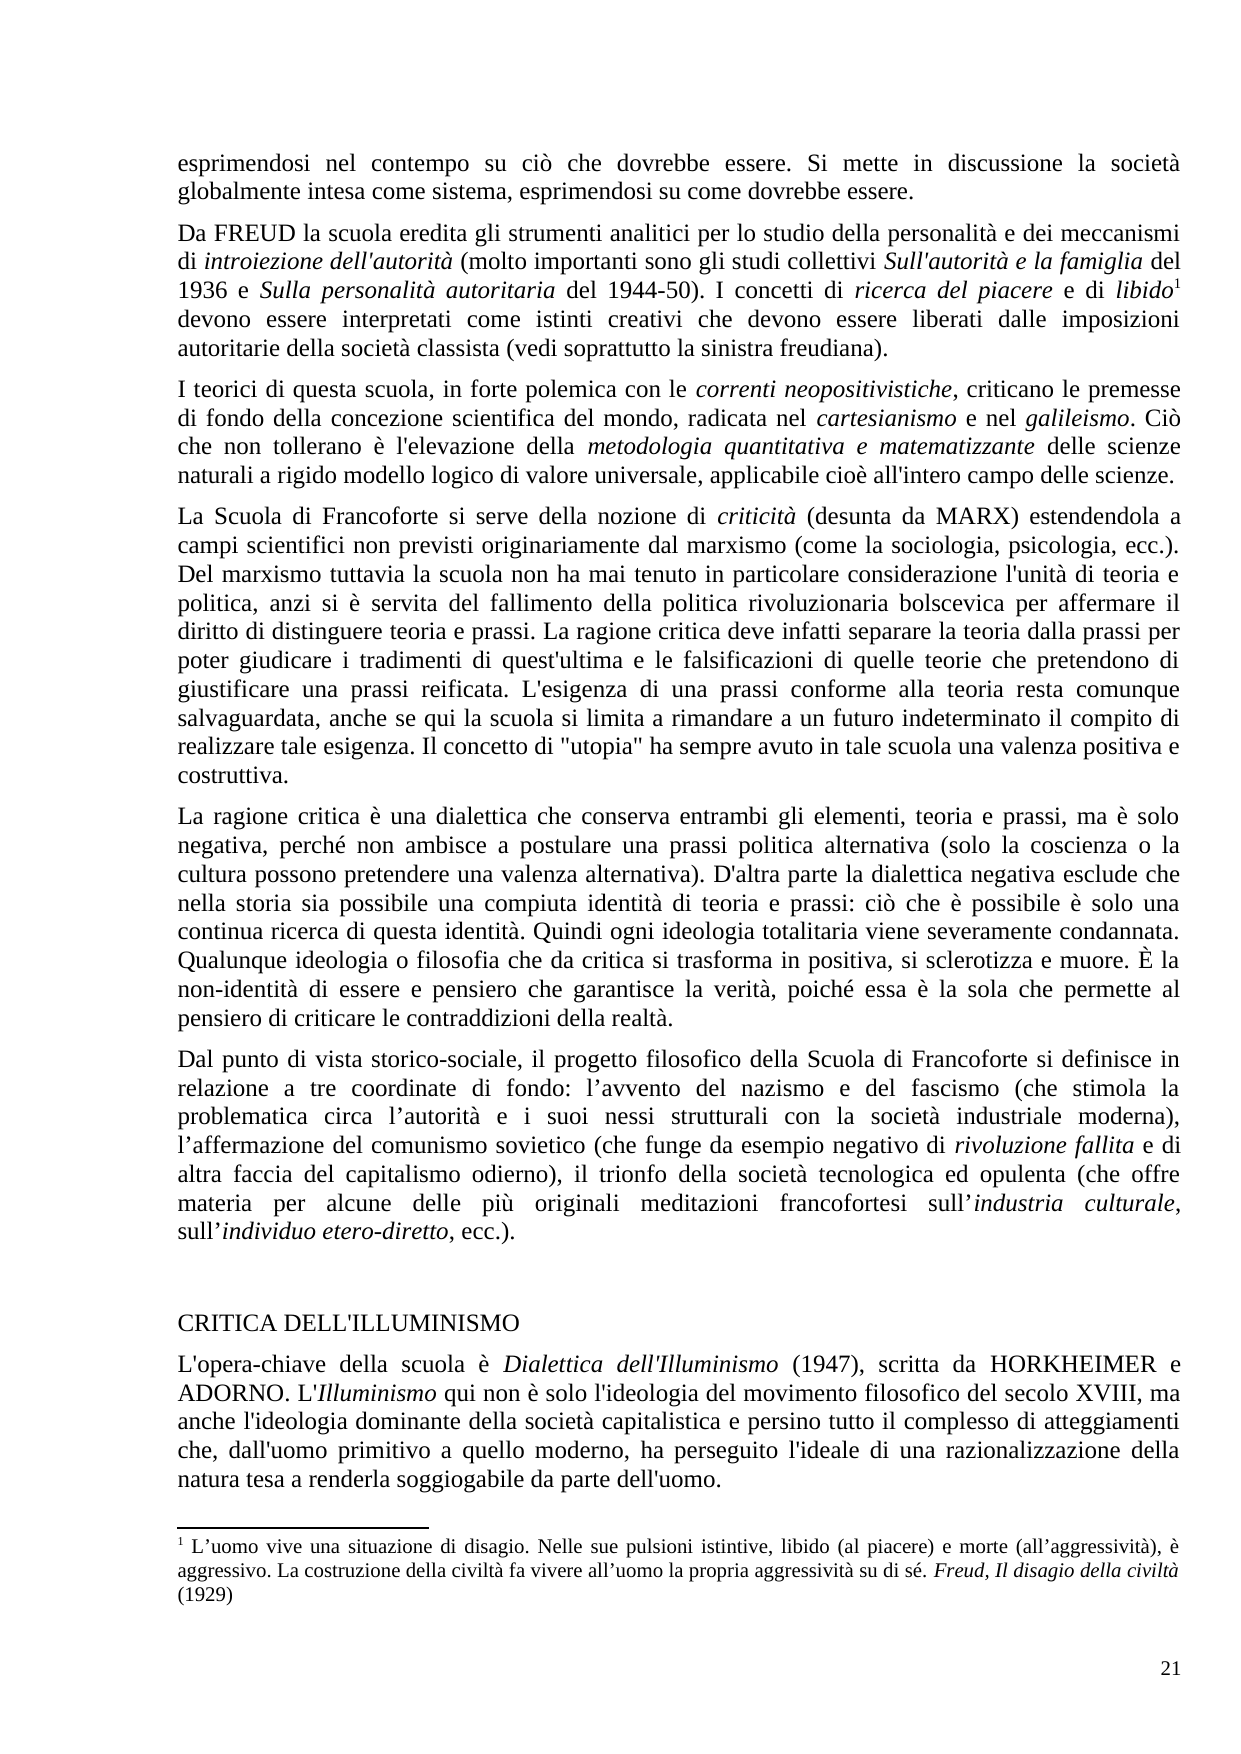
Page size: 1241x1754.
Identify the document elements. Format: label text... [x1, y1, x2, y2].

text La ragione critica è una dialettica che conserva entrambi gli elementi, teoria e prassi, ma è solo negativa, perché non ambisce a postulare una prassi politica alternativa (solo la coscienza o la cultura possono pretendere una valenza alternativa). D'altra parte la dialettica negativa esclude che nella storia sia possibile una compiuta identità di teoria e prassi: ciò che è possibile è solo una continua ricerca di questa identità. Quindi ogni ideologia totalitaria viene severamente condannata. Qualunque ideologia o filosofia che da critica si trasforma in positiva, si sclerotizza e muore. È la non-identità di essere e pensiero che garantisce la verità, poiché essa è la sola che permette al pensiero di criticare le contraddizioni della realtà. [177, 801, 1181, 1031]
text esprimendosi nel contempo su ciò che dovrebbe essere. Si mette in discussione la società globalmente intesa come sistema, esprimendosi su come dovrebbe essere. [177, 148, 1181, 205]
subtitle Critica dell'Illuminismo [177, 1308, 1181, 1336]
text Dal punto di vista storico-sociale, il progetto filosofico della Scuola di Francoforte si definisce in relazione a tre coordinate di fondo: l’avvento del nazismo e del fascismo (che stimola la problematica circa l’autorità e i suoi nessi strutturali con la società industriale moderna), l’affermazione del comunismo sovietico (che funge da esempio negativo di rivoluzione fallita e di altra faccia del capitalismo odierno), il trionfo della società tecnologica ed opulenta (che offre materia per alcune delle più originali meditazioni francofortesi sull’industria culturale, sull’individuo etero-diretto, ecc.). [177, 1044, 1181, 1245]
text L’uomo vive una situazione di disagio. Nelle sue pulsioni istintive, libido (al piacere) e morte (all’aggressività), è aggressivo. La costruzione della civiltà fa vivere all’uomo la propria aggressività su di sé. Freud, Il disagio della civiltà (1929) [177, 1534, 1181, 1606]
text L'opera-chiave della scuola è Dialettica dell'Illuminismo (1947), scritta da Horkheimer e Adorno. L'Illuminismo qui non è solo l'ideologia del movimento filosofico del secolo XVIII, ma anche l'ideologia dominante della società capitalistica e persino tutto il complesso di atteggiamenti che, dall'uomo primitivo a quello moderno, ha perseguito l'ideale di una razionalizzazione della natura tesa a renderla soggiogabile da parte dell'uomo. [177, 1349, 1181, 1493]
text Da Freud la scuola eredita gli strumenti analitici per lo studio della personalità e dei meccanismi di introiezione dell'autorità (molto importanti sono gli studi collettivi Sull'autorità e la famiglia del 1936 e Sulla personalità autoritaria del 1944-50). I concetti di ricerca del piacere e di libido devono essere interpretati come istinti creativi che devono essere liberati dalle imposizioni autoritarie della società classista (vedi soprattutto la sinistra freudiana). [177, 218, 1181, 361]
text La Scuola di Francoforte si serve della nozione di criticità (desunta da Marx) estendendola a campi scientifici non previsti originariamente dal marxismo (come la sociologia, psicologia, ecc.). Del marxismo tuttavia la scuola non ha mai tenuto in particolare considerazione l'unità di teoria e politica, anzi si è servita del fallimento della politica rivoluzionaria bolscevica per affermare il diritto di distinguere teoria e prassi. La ragione critica deve infatti separare la teoria dalla prassi per poter giudicare i tradimenti di quest'ultima e le falsificazioni di quelle teorie che pretendono di giustificare una prassi reificata. L'esigenza di una prassi conforme alla teoria resta comunque salvaguardata, anche se qui la scuola si limita a rimandare a un futuro indeterminato il compito di realizzare tale esigenza. Il concetto di "utopia" ha sempre avuto in tale scuola una valenza positiva e costruttiva. [177, 501, 1181, 789]
text I teorici di questa scuola, in forte polemica con le correnti neopositivistiche, criticano le premesse di fondo della concezione scientifica del mondo, radicata nel cartesianismo e nel galileismo. Ciò che non tollerano è l'elevazione della metodologia quantitativa e matematizzante delle scienze naturali a rigido modello logico di valore universale, applicabile cioè all'intero campo delle scienze. [177, 374, 1181, 489]
